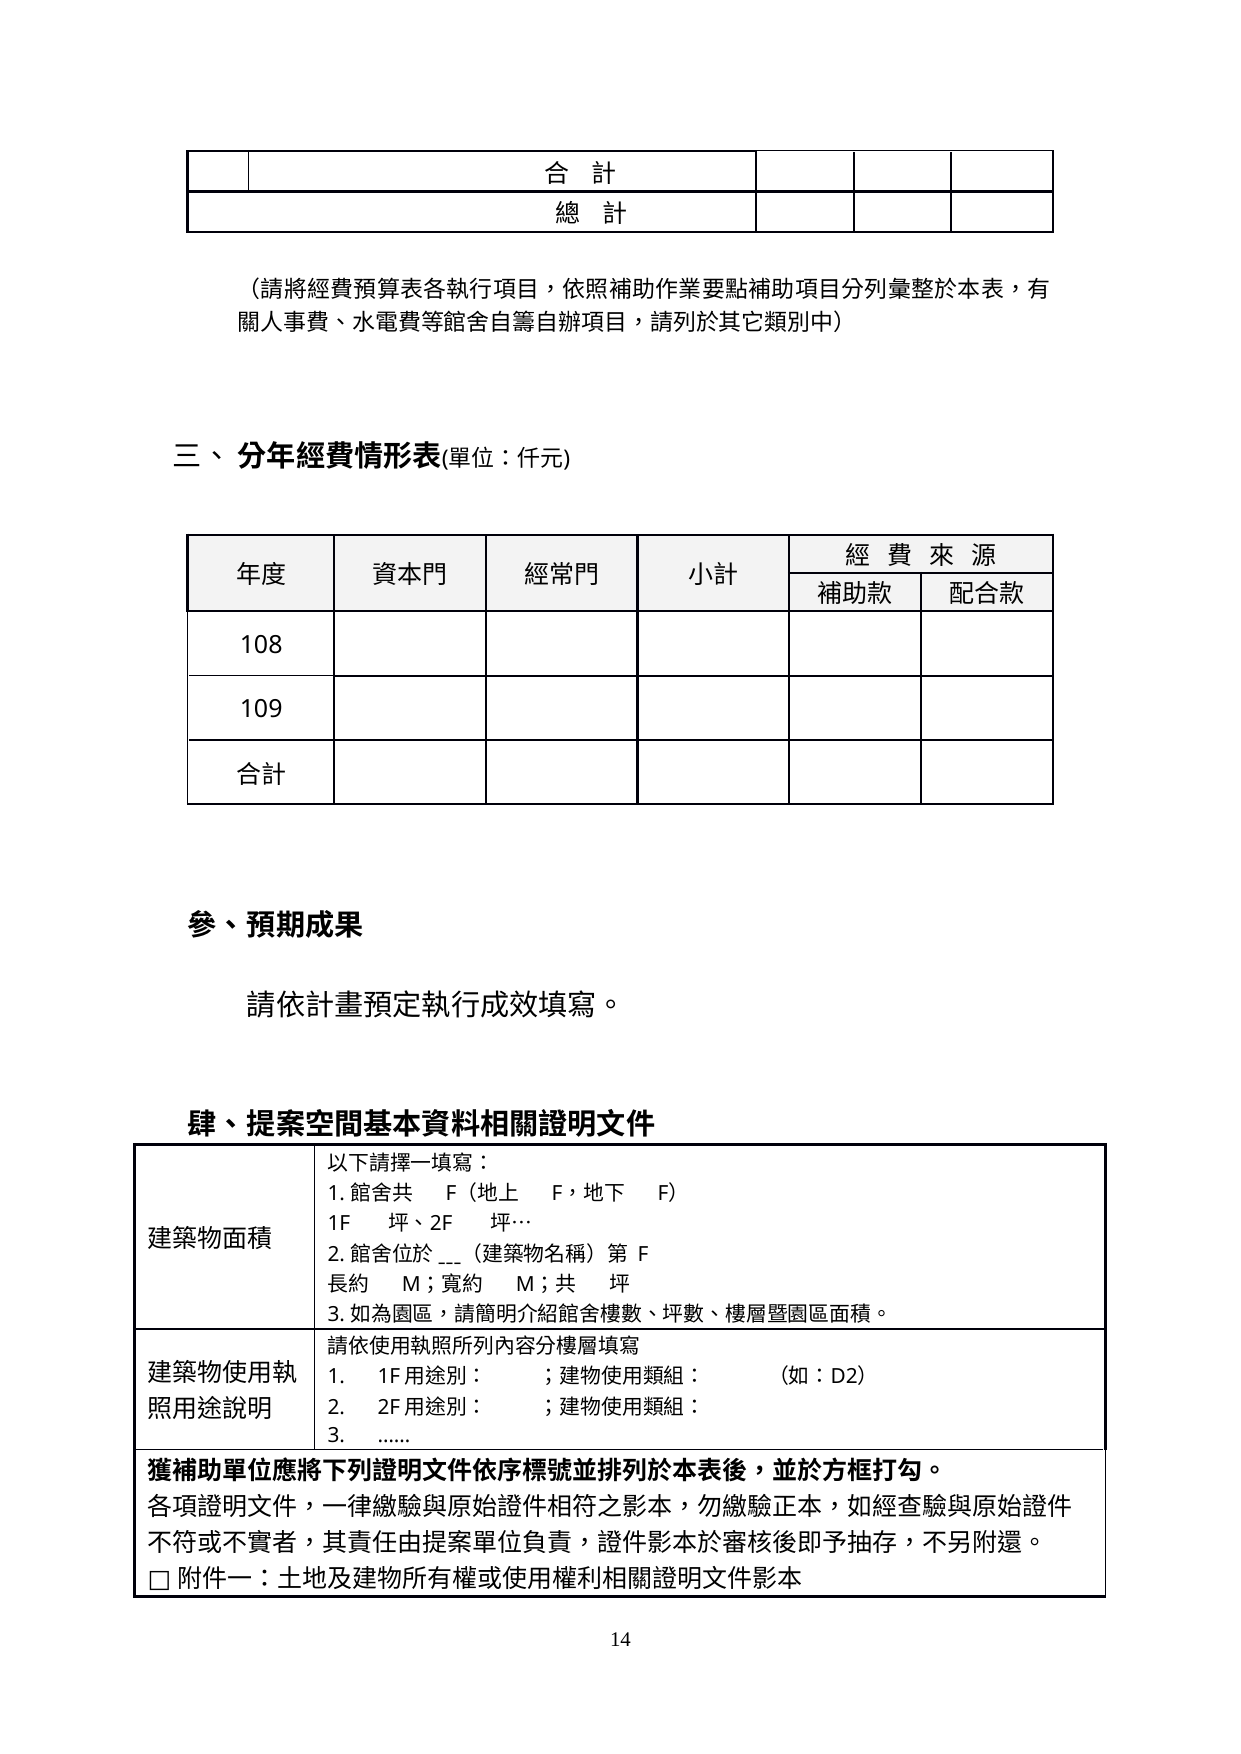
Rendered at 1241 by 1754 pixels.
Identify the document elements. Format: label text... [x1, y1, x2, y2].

table_cell 合計 [188, 739, 333, 803]
table_cell [335, 677, 485, 739]
table_cell [335, 612, 485, 674]
table_header 建築物面積 [136, 1146, 314, 1328]
list 預期成果 [187, 901, 1053, 944]
table_cell 獲補助單位應將下列證明文件依序標號並排列於本表後，並於方框打勾。 各項證明文件，一律繳驗與原始證件相符之影本，勿繳驗正本，如經查驗與原始證件不符或不實者，其責任由提案單位負責，證件影本於審核後即予抽存，不另附還。 □ 附件一：土地及建物所有權或使用權利相關證明文件影本 [136, 1449, 1105, 1595]
table_cell 109 [188, 675, 333, 739]
table_cell [639, 677, 788, 739]
table_cell [790, 612, 920, 674]
table_header 資本門 [335, 536, 485, 610]
table_header 以下請擇一填寫： 1. 館舍共 F（地上 F，地下 F） 1F 坪、2F 坪… 2. 館舍位於ˍˍˍ（建築物名稱）第 F 長約 M；寬約 M；共 坪 3. 如為園區，請簡明介紹館舍樓數、坪數、樓層暨園區面積。 [315, 1146, 1104, 1328]
table_cell 合 計 [249, 152, 755, 190]
table_cell [855, 193, 950, 231]
list 請依計畫預定執行成效填寫。 [247, 981, 1053, 1023]
table_cell 配合款 [922, 574, 1052, 610]
list （請將經費預算表各執行項目，依照補助作業要點補助項目分列彙整於本表，有關人事費、水電費等館舍自籌自辦項目，請列於其它類別中） [237, 270, 1053, 337]
list 分年經費情形表(單位：仟元) [173, 433, 1053, 475]
table_cell [922, 741, 1052, 803]
table_header 經常門 [487, 536, 636, 610]
table_cell [487, 741, 636, 803]
table_cell [757, 151, 854, 190]
table_header 年度 [189, 536, 333, 610]
table_cell 總 計 [189, 193, 755, 231]
table_cell 請依使用執照所列內容分樓層填寫 1. 1F用途別： ；建物使用類組： （如：D2） 2. 2F用途別： ；建物使用類組： 3. …… [315, 1330, 1104, 1449]
table_cell [951, 151, 1052, 190]
table_cell [189, 152, 248, 190]
table_cell [790, 741, 920, 803]
table_header 經 費 來 源 [790, 536, 1052, 572]
table_cell 補助款 [790, 574, 920, 610]
table_cell 108 [188, 612, 333, 674]
table_cell [757, 193, 853, 231]
table_cell [922, 677, 1052, 739]
table_cell [639, 612, 788, 674]
table_cell [335, 741, 485, 803]
table_cell [790, 677, 920, 739]
table_cell [922, 612, 1052, 674]
table_cell [487, 677, 636, 739]
list 提案空間基本資料相關證明文件 [187, 1101, 1053, 1143]
table_cell [639, 741, 788, 803]
table_cell [487, 612, 636, 674]
table_cell 建築物使用執照用途說明 [136, 1330, 314, 1449]
table_cell [952, 193, 1052, 231]
table_header 小計 [639, 536, 788, 610]
table_cell [854, 151, 951, 190]
